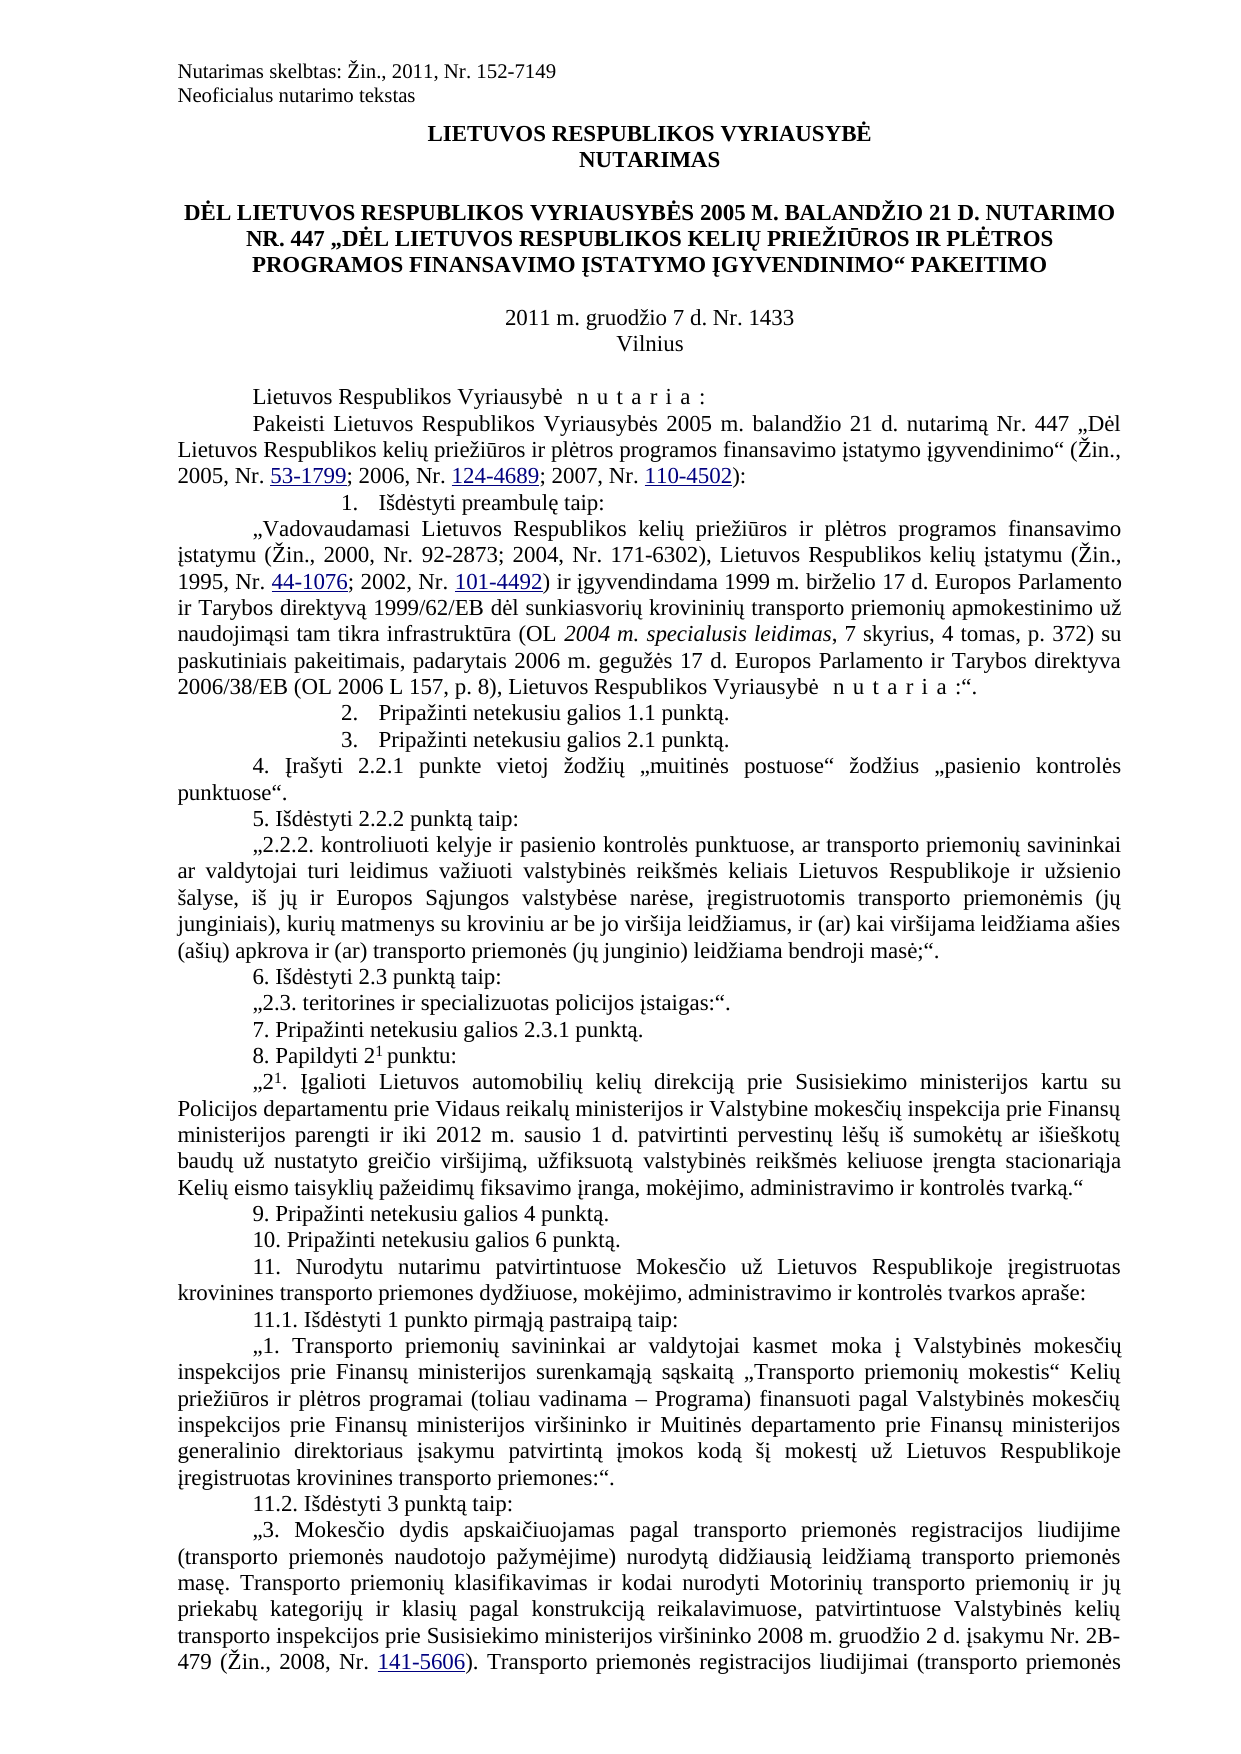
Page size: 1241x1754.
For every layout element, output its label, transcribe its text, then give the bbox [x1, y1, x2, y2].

text „1. Transporto priemonių savininkai ar valdytojai kasmet moka į Valstybinės mokesčių inspekcijos prie Finansų ministerijos surenkamąją sąskaitą „Transporto priemonių mokestis“ Kelių priežiūros ir plėtros programai (toliau vadinama – Programa) finansuoti pagal Valstybinės mokesčių inspekcijos prie Finansų ministerijos viršininko ir Muitinės departamento prie Finansų ministerijos generalinio direktoriaus įsakymu patvirtintą įmokos kodą šį mokestį už Lietuvos Respublikoje įregistruotas krovinines transporto priemones:“. [177, 1332, 1122, 1490]
text 7. Pripažinti netekusiu galios 2.3.1 punktą. [177, 1016, 1122, 1042]
text „2.2.2. kontroliuoti kelyje ir pasienio kontrolės punktuose, ar transporto priemonių savininkai ar valdytojai turi leidimus važiuoti valstybinės reikšmės keliais Lietuvos Respublikoje ir užsienio šalyse, iš jų ir Europos Sąjungos valstybėse narėse, įregistruotomis transporto priemonėmis (jų junginiais), kurių matmenys su kroviniu ar be jo viršija leidžiamus, ir (ar) kai viršijama leidžiama ašies (ašių) apkrova ir (ar) transporto priemonės (jų junginio) leidžiama bendroji masė;“. [177, 831, 1122, 963]
text Pakeisti Lietuvos Respublikos Vyriausybės 2005 m. balandžio 21 d. nutarimą Nr. 447 „Dėl Lietuvos Respublikos kelių priežiūros ir plėtros programos finansavimo įstatymo įgyvendinimo“ (Žin., 2005, Nr. 53-1799; 2006, Nr. 124-4689; 2007, Nr. 110-4502): [177, 409, 1122, 489]
text 11.2. Išdėstyti 3 punktą taip: [177, 1490, 1122, 1516]
text 5. Išdėstyti 2.2.2 punktą taip: [177, 805, 1122, 831]
text „2.3. teritorines ir specializuotas policijos įstaigas:“. [177, 989, 1122, 1016]
text DĖL LIETUVOS RESPUBLIKOS vyriausybĖS 2005 M. BALANDŽIO 21 D. NUTARIMO NR. 447 „DĖL LIETUVOS RESPUBLIKOS KELIŲ PRIEŽIŪROS IR PLĖTROS PROGRAMOS FINANSAVIMO ĮSTATYMO ĮGYVENDINIMO“ PAKEITIMO [177, 199, 1122, 278]
text „3. Mokesčio dydis apskaičiuojamas pagal transporto priemonės registracijos liudijime (transporto priemonės naudotojo pažymėjime) nurodytą didžiausią leidžiamą transporto priemonės masę. Transporto priemonių klasifikavimas ir kodai nurodyti Motorinių transporto priemonių ir jų priekabų kategorijų ir klasių pagal konstrukciją reikalavimuose, patvirtintuose Valstybinės kelių transporto inspekcijos prie Susisiekimo ministerijos viršininko 2008 m. gruodžio 2 d. įsakymu Nr. 2B-479 (Žin., 2008, Nr. 141-5606). Transporto priemonės registracijos liudijimai (transporto priemonės [177, 1516, 1122, 1674]
text „Vadovaudamasi Lietuvos Respublikos kelių priežiūros ir plėtros programos finansavimo įstatymu (Žin., 2000, Nr. 92-2873; 2004, Nr. 171-6302), Lietuvos Respublikos kelių įstatymu (Žin., 1995, Nr. 44-1076; 2002, Nr. 101-4492) ir įgyvendindama 1999 m. birželio 17 d. Europos Parlamento ir Tarybos direktyvą 1999/62/EB dėl sunkiasvorių krovininių transporto priemonių apmokestinimo už naudojimąsi tam tikra infrastruktūra (OL 2004 m. specialusis leidimas, 7 skyrius, 4 tomas, p. 372) su paskutiniais pakeitimais, padarytais 2006 m. gegužės 17 d. Europos Parlamento ir Tarybos direktyva 2006/38/EB (OL 2006 L 157, p. 8), Lietuvos Respublikos Vyriausybė nutaria:“. [177, 515, 1122, 699]
text 2011 m. gruodžio 7 d. Nr. 1433 [177, 304, 1122, 331]
text Lietuvos Respublikos Vyriausybė nutaria: [177, 383, 1122, 409]
text 11. Nurodytu nutarimu patvirtintuose Mokesčio už Lietuvos Respublikoje įregistruotas krovinines transporto priemones dydžiuose, mokėjimo, administravimo ir kontrolės tvarkos apraše: [177, 1253, 1122, 1306]
text Neoficialus nutarimo tekstas [177, 83, 1122, 107]
text 10. Pripažinti netekusiu galios 6 punktą. [177, 1227, 1122, 1253]
list Pripažinti netekusiu galios 2.1 punktą. [266, 726, 1122, 752]
text nutarimas [177, 146, 1122, 172]
text 6. Išdėstyti 2.3 punktą taip: [177, 963, 1122, 989]
list Pripažinti netekusiu galios 1.1 punktą. [266, 699, 1122, 726]
list Išdėstyti preambulę taip: [266, 489, 1122, 515]
text Vilnius [177, 331, 1122, 357]
text 11.1. Išdėstyti 1 punkto pirmąją pastraipą taip: [177, 1306, 1122, 1332]
text „21. Įgalioti Lietuvos automobilių kelių direkciją prie Susisiekimo ministerijos kartu su Policijos departamentu prie Vidaus reikalų ministerijos ir Valstybine mokesčių inspekcija prie Finansų ministerijos parengti ir iki 2012 m. sausio 1 d. patvirtinti pervestinų lėšų iš sumokėtų ar išieškotų baudų už nustatyto greičio viršijimą, užfiksuotą valstybinės reikšmės keliuose įrengta stacionariąja Kelių eismo taisyklių pažeidimų fiksavimo įranga, mokėjimo, administravimo ir kontrolės tvarką.“ [177, 1068, 1122, 1200]
text 8. Papildyti 21 punktu: [177, 1042, 1122, 1068]
subtitle Lietuvos Respublikos Vyriausybė [177, 120, 1122, 146]
text 9. Pripažinti netekusiu galios 4 punktą. [177, 1200, 1122, 1227]
text Nutarimas skelbtas: Žin., 2011, Nr. 152-7149 [177, 59, 1122, 83]
text 4. Įrašyti 2.2.1 punkte vietoj žodžių „muitinės postuose“ žodžius „pasienio kontrolės punktuose“. [177, 752, 1122, 805]
